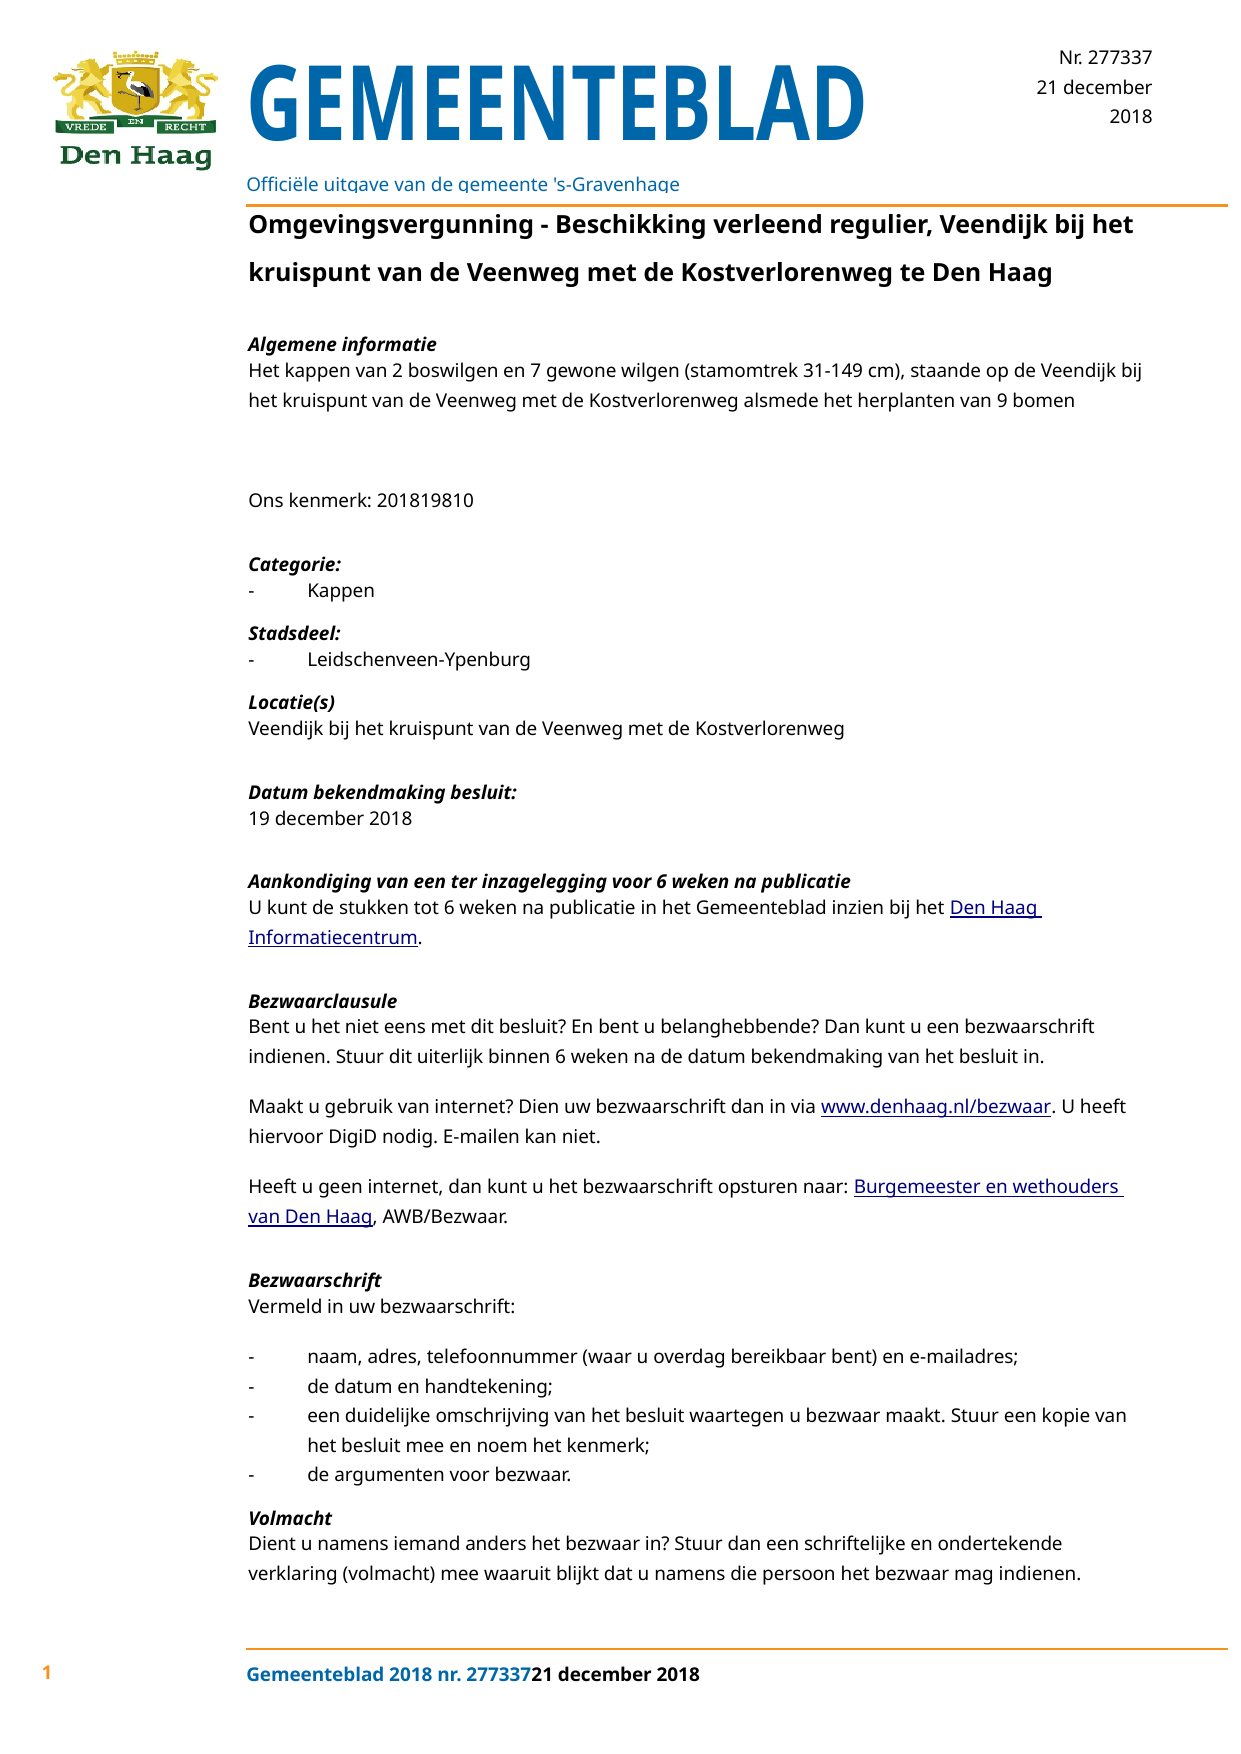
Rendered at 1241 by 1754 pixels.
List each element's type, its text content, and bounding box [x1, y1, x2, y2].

text Vermeld in uw bezwaarschrift: [248, 1293, 1152, 1319]
list Kappen [248, 577, 1152, 603]
text Ons kenmerk: 201819810 [248, 488, 1152, 513]
text Omgevingsvergunning - Beschikking verleend regulier, Veendijk bij het kruispunt van de Veenweg met de Kostverlorenweg te Den Haag [248, 207, 1152, 288]
text Bezwaarschrift [248, 1267, 1152, 1293]
text Datum bekendmaking besluit: [248, 779, 1152, 805]
text Maakt u gebruik van internet? Dien uw bezwaarschrift dan in via www.denhaag.nl/bezwaar. U heeft hiervoor DigiD nodig. E-mailen kan niet. [248, 1094, 1152, 1149]
text Stadsdeel: [248, 620, 1152, 646]
list een duidelijke omschrijving van het besluit waartegen u bezwaar maakt. Stuur een kopie van het besluit mee en noem het kenmerk; [248, 1402, 1152, 1458]
text 19 december 2018 [248, 805, 1152, 830]
list de datum en handtekening; [248, 1373, 1152, 1399]
text Bezwaarclausule [248, 988, 1152, 1014]
text Algemene informatie [248, 331, 1152, 357]
list de argumenten voor bezwaar. [248, 1462, 1152, 1487]
text Aankondiging van een ter inzagelegging voor 6 weken na publicatie [248, 869, 1152, 894]
text Categorie: [248, 552, 1152, 577]
text Volmacht [248, 1505, 1152, 1531]
text U kunt de stukken tot 6 weken na publicatie in het Gemeenteblad inzien bij het Den Haag Informatiecentrum. [248, 894, 1152, 950]
picture [41, 47, 231, 172]
list Leidschenveen-Ypenburg [248, 646, 1152, 672]
text Dient u namens iemand anders het bezwaar in? Stuur dan een schriftelijke en ondertekende verklaring (volmacht) mee waaruit blijkt dat u namens die persoon het bezwaar mag indienen. [248, 1531, 1152, 1586]
list naam, adres, telefoonnummer (waar u overdag bereikbaar bent) en e-mailadres; [248, 1343, 1152, 1369]
text Locatie(s) [248, 689, 1152, 715]
text Bent u het niet eens met dit besluit? En bent u belanghebbende? Dan kunt u een bezwaarschrift indienen. Stuur dit uiterlijk binnen 6 weken na de datum bekendmaking van het besluit in. [248, 1014, 1152, 1069]
text Veendijk bij het kruispunt van de Veenweg met de Kostverlorenweg [248, 715, 1152, 741]
text Heeft u geen internet, dan kunt u het bezwaarschrift opsturen naar: Burgemeester en wethouders van Den Haag, AWB/Bezwaar. [248, 1174, 1152, 1229]
text Het kappen van 2 boswilgen en 7 gewone wilgen (stamomtrek 31-149 cm), staande op de Veendijk bij het kruispunt van de Veenweg met de Kostverlorenweg alsmede het herplanten van 9 bomen [248, 357, 1152, 412]
